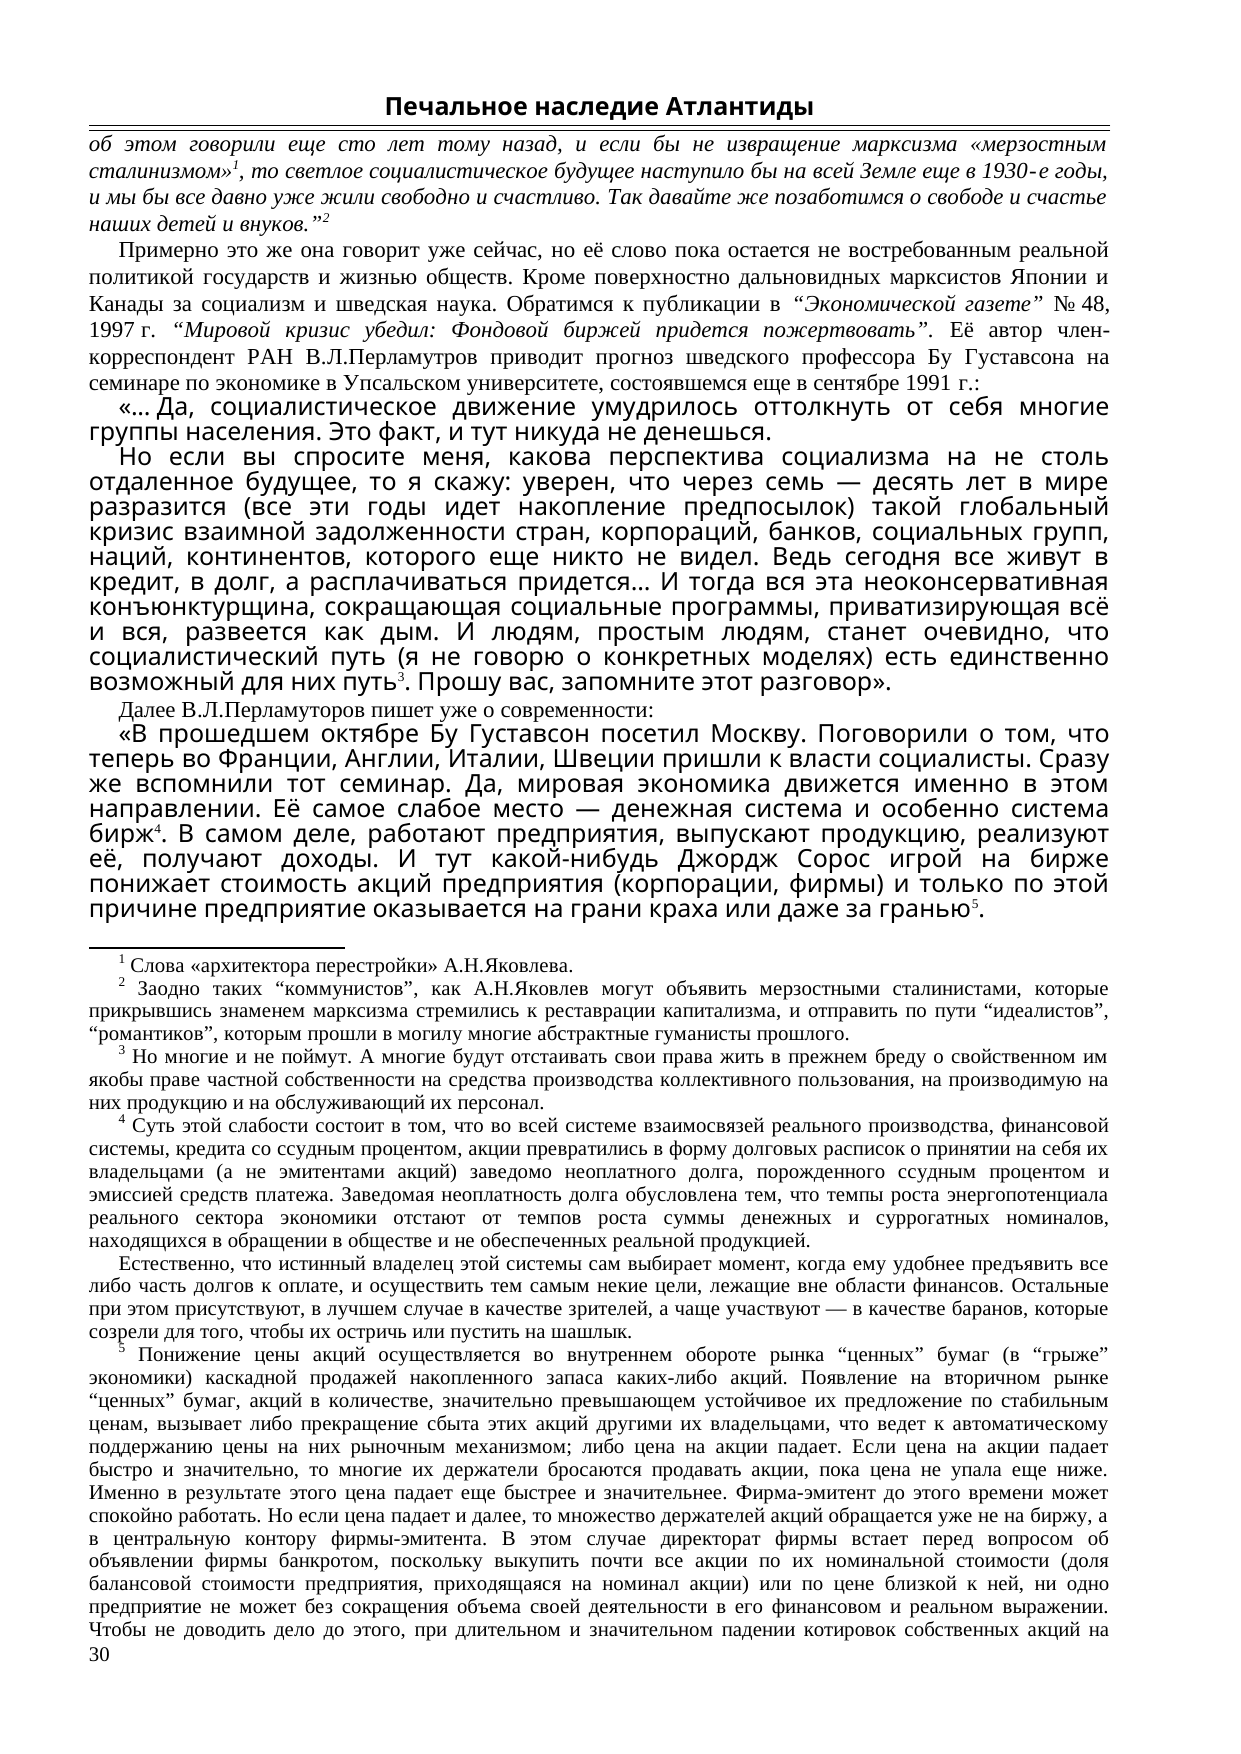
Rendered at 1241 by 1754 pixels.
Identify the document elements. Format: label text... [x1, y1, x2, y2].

text Слова «архитектора перестройки» А.Н.Яковлева. [89, 954, 1110, 977]
text Но многие и не поймут. А многие будут отстаивать свои права жить в прежнем бреду о свойственном им якобы праве частной собственности на средства производства коллективного пользования, на производимую на них продукцию и на обслуживающий их персонал. [89, 1045, 1110, 1114]
text об этом говорили еще сто лет тому назад, и если бы не извращение марксизма «мерзостным сталинизмом», то светлое социалистическое будущее наступило бы на всей Земле еще в 1930‑е годы, и мы бы все давно уже жили свободно и счастливо. Так давайте же позаботимся о свободе и счастье наших детей и внуков.” [89, 131, 1110, 236]
text Естественно, что истинный владелец этой системы сам выбирает момент, когда ему удобнее предъявить все либо часть долгов к оплате, и осуществить тем самым некие цели, лежащие вне области финансов. Остальные при этом присутствуют, в лучшем случае в качестве зрителей, а чаще участвуют — в качестве баранов, которые созрели для того, чтобы их остричь или пустить на шашлык. [89, 1252, 1110, 1343]
text Суть этой слабости состоит в том, что во всей системе взаимосвязей реального производства, финансовой системы, кредита со ссудным процентом, акции превратились в форму долговых расписок о принятии на себя их владельцами (а не эмитентами акций) заведомо неоплатного долга, порожденного ссудным процентом и эмиссией средств платежа. Заведомая неоплатность долга обусловлена тем, что темпы роста энергопотенциала реального сектора экономики отстают от темпов роста суммы денежных и суррогатных номиналов, находящихся в обращении в обществе и не обеспеченных реальной продукцией. [89, 1114, 1110, 1252]
text Но если вы спросите меня, какова перспектива социализма на не столь отдаленное будущее, то я скажу: уверен, что через семь — десять лет в мире разразится (все эти годы идет накопление предпосылок) такой глобальный кризис взаимной задолженности стран, корпораций, банков, социальных групп, наций, континентов, которого еще никто не видел. Ведь сегодня все живут в кредит, в долг, а расплачиваться придется... И тогда вся эта неоконсервативная конъюнктурщина, сокращающая социальные программы, приватизирующая всё и вся, развеется как дым. И людям, простым людям, станет очевидно, что социалистический путь (я не говорю о конкретных моделях) есть единственно возможный для них путь. Прошу вас, запомните этот разговор». [89, 446, 1110, 696]
text «В прошедшем октябре Бу Густавсон посетил Москву. Поговорили о том, что теперь во Франции, Англии, Италии, Швеции пришли к власти социалисты. Сразу же вспомнили тот семинар. Да, мировая экономика движется именно в этом направлении. Её самое слабое место — денежная система и особенно система бирж. В самом деле, работают предприятия, выпускают продукцию, реализуют её, получают доходы. И тут какой-нибудь Джордж Сорос игрой на бирже понижает стоимость акций предприятия (корпорации, фирмы) и только по этой причине предприятие оказывается на грани краха или даже за гранью. [89, 722, 1110, 922]
text «... Да, социалистическое движение умудрилось оттолкнуть от себя многие группы населения. Это факт, и тут никуда не денешься. [89, 396, 1110, 446]
text Заодно таких “коммунистов”, как А.Н.Яковлев могут объявить мерзостными сталинистами, которые прикрывшись знаменем марксизма стремились к реставрации капитализма, и отправить по пути “идеалистов”, “романтиков”, которым прошли в могилу многие абстрактные гуманисты прошлого. [89, 977, 1110, 1045]
text Примерно это же она говорит уже сейчас, но её слово пока остается не востребованным реальной политикой государств и жизнью обществ. Кроме поверхностно дальновидных марксистов Японии и Канады за социализм и шведская наука. Обратимся к публикации в “Экономической газете” № 48, 1997 г. “Мировой кризис убедил: Фондовой биржей придется пожертвовать”. Её автор член-корреспондент РАН В.Л.Перламутров приводит прогноз шведского профессора Бу Густавсона на семинаре по экономике в Упсальском университете, состоявшемся еще в сентябре 1991 г.: [89, 236, 1110, 396]
text Понижение цены акций осуществляется во внутреннем обороте рынка “ценных” бумаг (в “грыже” экономики) каскадной продажей накопленного запаса каких-либо акций. Появление на вторичном рынке “ценных” бумаг, акций в количестве, значительно превышающем устойчивое их предложение по стабильным ценам, вызывает либо прекращение сбыта этих акций другими их владельцами, что ведет к автоматическому поддержанию цены на них рыночным механизмом; либо цена на акции падает. Если цена на акции падает быстро и значительно, то многие их держатели бросаются продавать акции, пока цена не упала еще ниже. Именно в результате этого цена падает еще быстрее и значительнее. Фирма-эмитент до этого времени может спокойно работать. Но если цена падает и далее, то множество держателей акций обращается уже не на биржу, а в центральную контору фирмы-эмитента. В этом случае директорат фирмы встает перед вопросом об объявлении фирмы банкротом, поскольку выкупить почти все акции по их номинальной стоимости (доля балансовой стоимости предприятия, приходящаяся на номинал акции) или по цене близкой к ней, ни одно предприятие не может без сокращения объема своей деятельности в его финансовом и реальном выражении. Чтобы не доводить дело до этого, при длительном и значительном падении котировок собственных акций на [89, 1343, 1110, 1641]
text Далее В.Л.Перламуторов пишет уже о современности: [89, 696, 1110, 722]
